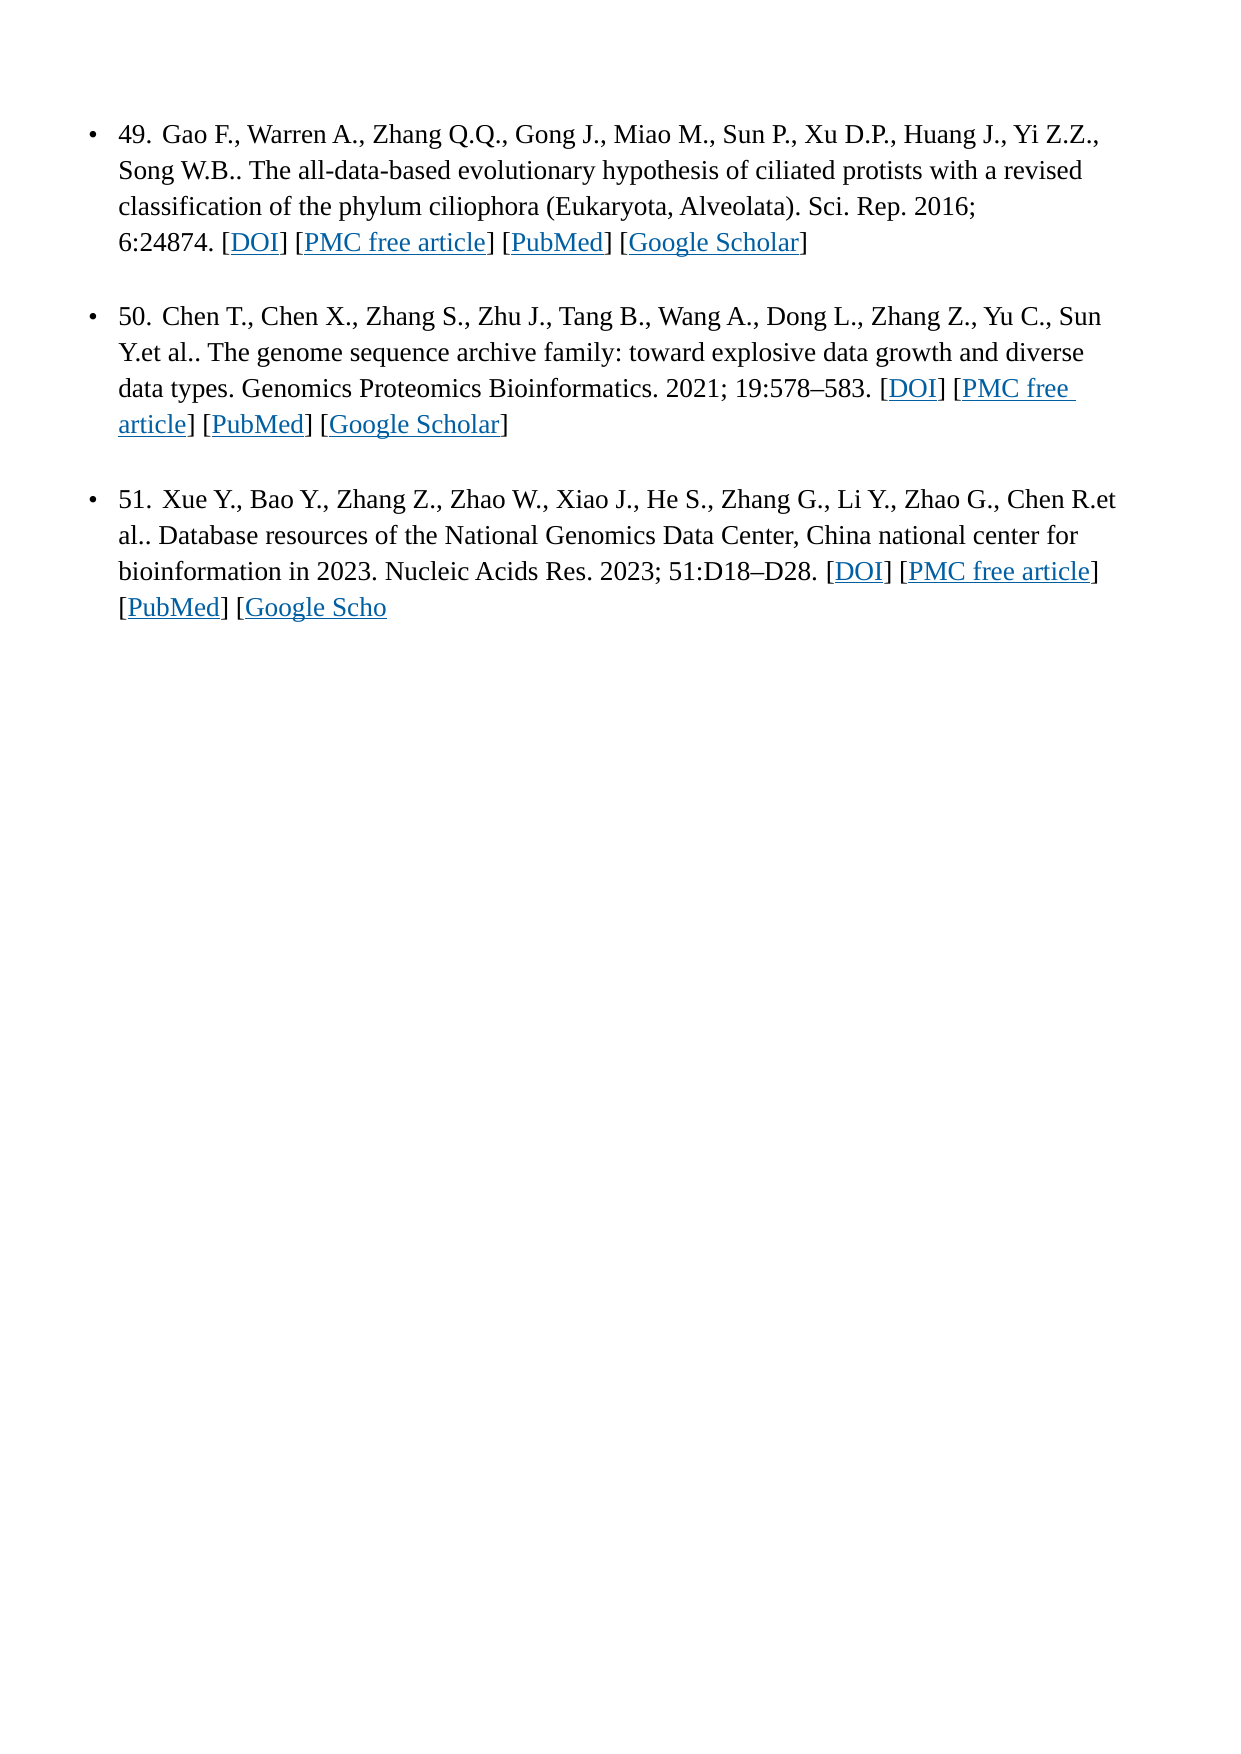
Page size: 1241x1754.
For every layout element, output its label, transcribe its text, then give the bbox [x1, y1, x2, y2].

list 50. Chen T., Chen X., Zhang S., Zhu J., Tang B., Wang A., Dong L., Zhang Z., Yu C., Sun Y.et al.. The genome sequence archive family: toward explosive data growth and diverse data types. Genomics Proteomics Bioinformatics. 2021; 19:578–583. [DOI] [PMC free article] [PubMed] [Google Scholar] [118, 300, 1122, 440]
list 49. Gao F., Warren A., Zhang Q.Q., Gong J., Miao M., Sun P., Xu D.P., Huang J., Yi Z.Z., Song W.B.. The all-data-based evolutionary hypothesis of ciliated protists with a revised classification of the phylum ciliophora (Eukaryota, Alveolata). Sci. Rep. 2016; 6:24874. [DOI] [PMC free article] [PubMed] [Google Scholar] [118, 118, 1122, 258]
list 51. Xue Y., Bao Y., Zhang Z., Zhao W., Xiao J., He S., Zhang G., Li Y., Zhao G., Chen R.et al.. Database resources of the National Genomics Data Center, China national center for bioinformation in 2023. Nucleic Acids Res. 2023; 51:D18–D28. [DOI] [PMC free article] [PubMed] [Google Scho [118, 482, 1122, 622]
